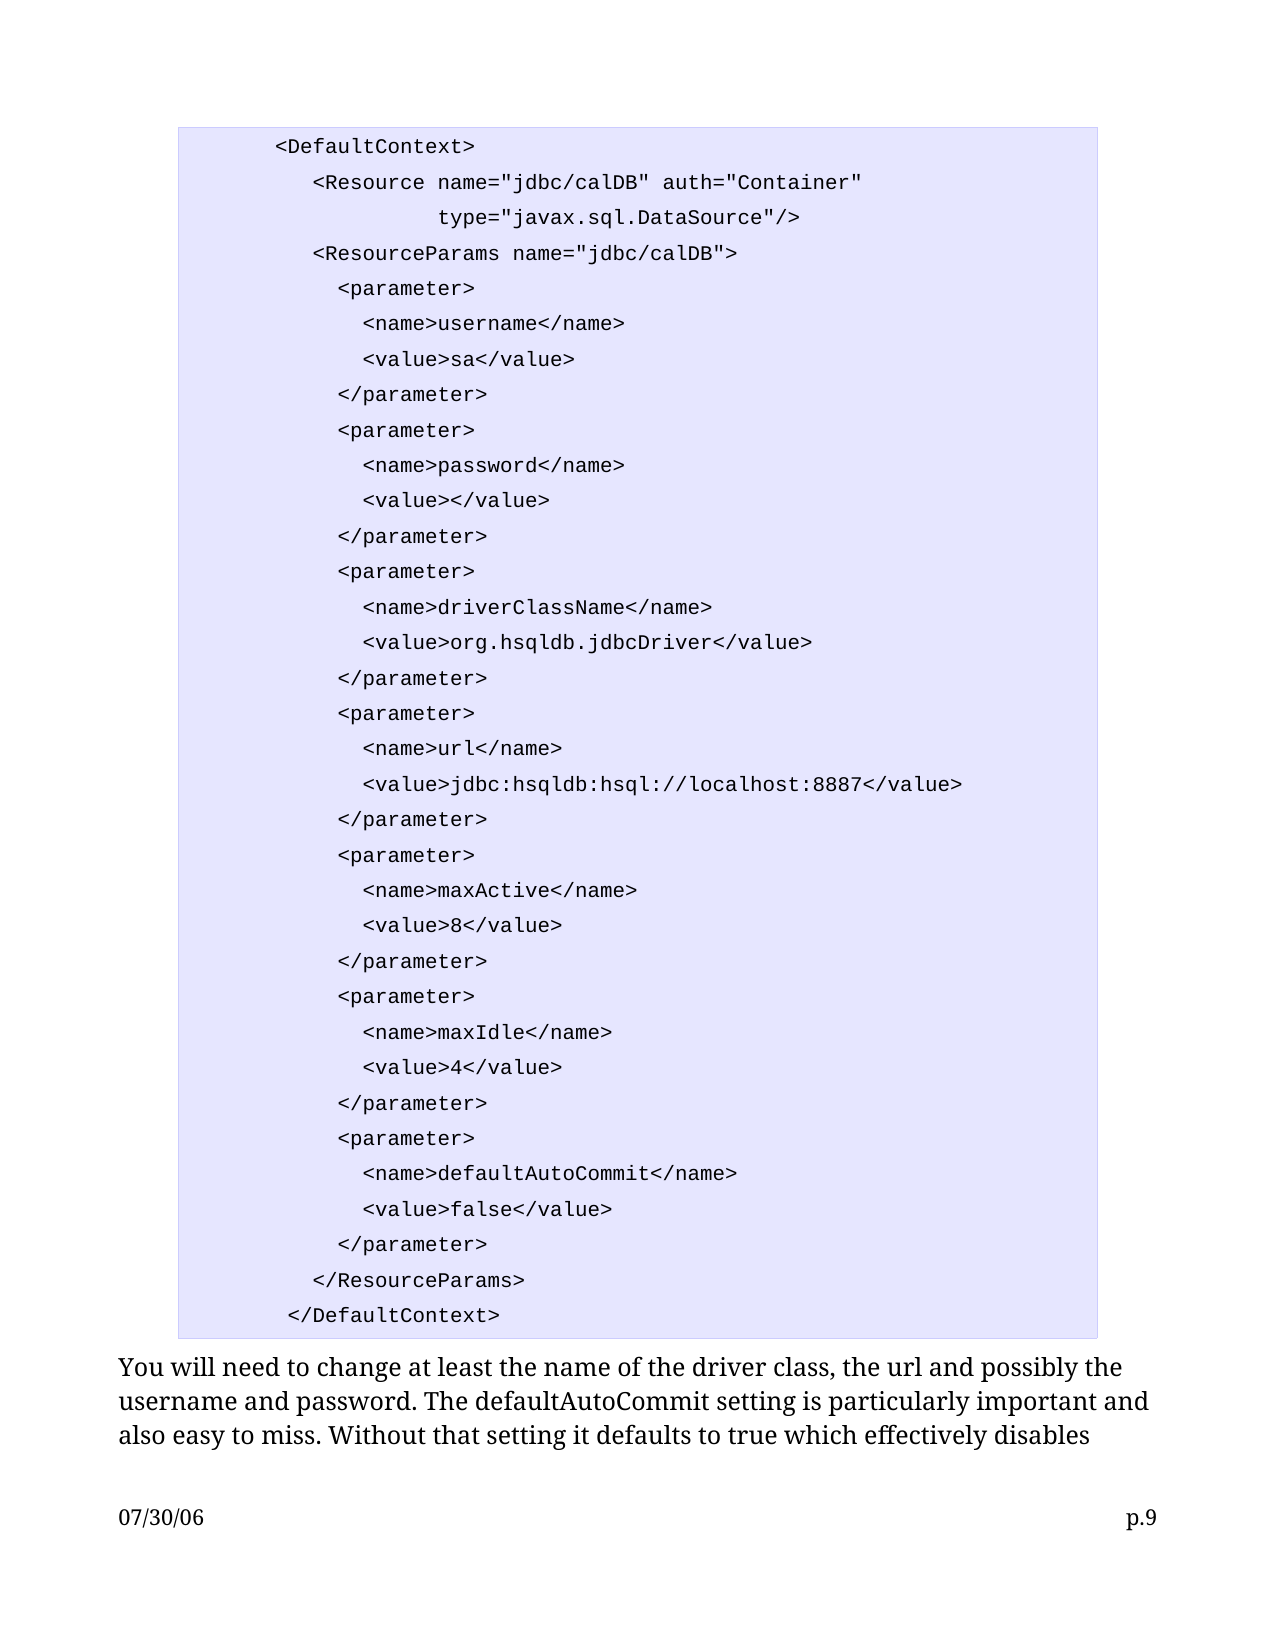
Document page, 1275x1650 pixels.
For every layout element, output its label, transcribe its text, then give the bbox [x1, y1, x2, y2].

text </parameter> [179, 800, 1097, 833]
text <parameter> [179, 552, 1097, 585]
text </parameter> [179, 375, 1097, 408]
text </parameter> [179, 942, 1097, 974]
text <name>maxActive</name> [179, 871, 1097, 904]
text </parameter> [179, 1083, 1097, 1116]
text <name>password</name> [179, 446, 1097, 479]
text <name>username</name> [179, 304, 1097, 337]
text <name>driverClassName</name> [179, 588, 1097, 620]
text <value>8</value> [179, 906, 1097, 939]
text <value>4</value> [179, 1048, 1097, 1081]
text </DefaultContext> [179, 1296, 1097, 1338]
text <Resource name="jdbc/calDB" auth="Container" [179, 163, 1097, 195]
text type="javax.sql.DataSource"/> [179, 198, 1097, 231]
text You will need to change at least the name of the driver class, the url and possibly the username and password. The defaultAutoCommit setting is particularly important and also easy to miss. Without that setting it defaults to true which effectively disables [118, 1349, 1157, 1452]
text <name>defaultAutoCommit</name> [179, 1154, 1097, 1187]
text <DefaultContext> [179, 128, 1097, 160]
text <value></value> [179, 481, 1097, 514]
text <parameter> [179, 411, 1097, 443]
text <parameter> [179, 1119, 1097, 1152]
text <name>url</name> [179, 729, 1097, 762]
text <value>jdbc:hsqldb:hsql://localhost:8887</value> [179, 765, 1097, 797]
text <value>false</value> [179, 1190, 1097, 1222]
text </parameter> [179, 1225, 1097, 1258]
text <parameter> [179, 269, 1097, 302]
text <parameter> [179, 836, 1097, 868]
text <value>sa</value> [179, 340, 1097, 372]
text <ResourceParams name="jdbc/calDB"> [179, 233, 1097, 266]
text <name>maxIdle</name> [179, 1013, 1097, 1045]
text <value>org.hsqldb.jdbcDriver</value> [179, 623, 1097, 656]
text </parameter> [179, 517, 1097, 549]
text <parameter> [179, 977, 1097, 1010]
text </parameter> [179, 658, 1097, 691]
text </ResourceParams> [179, 1261, 1097, 1293]
text <parameter> [179, 694, 1097, 727]
